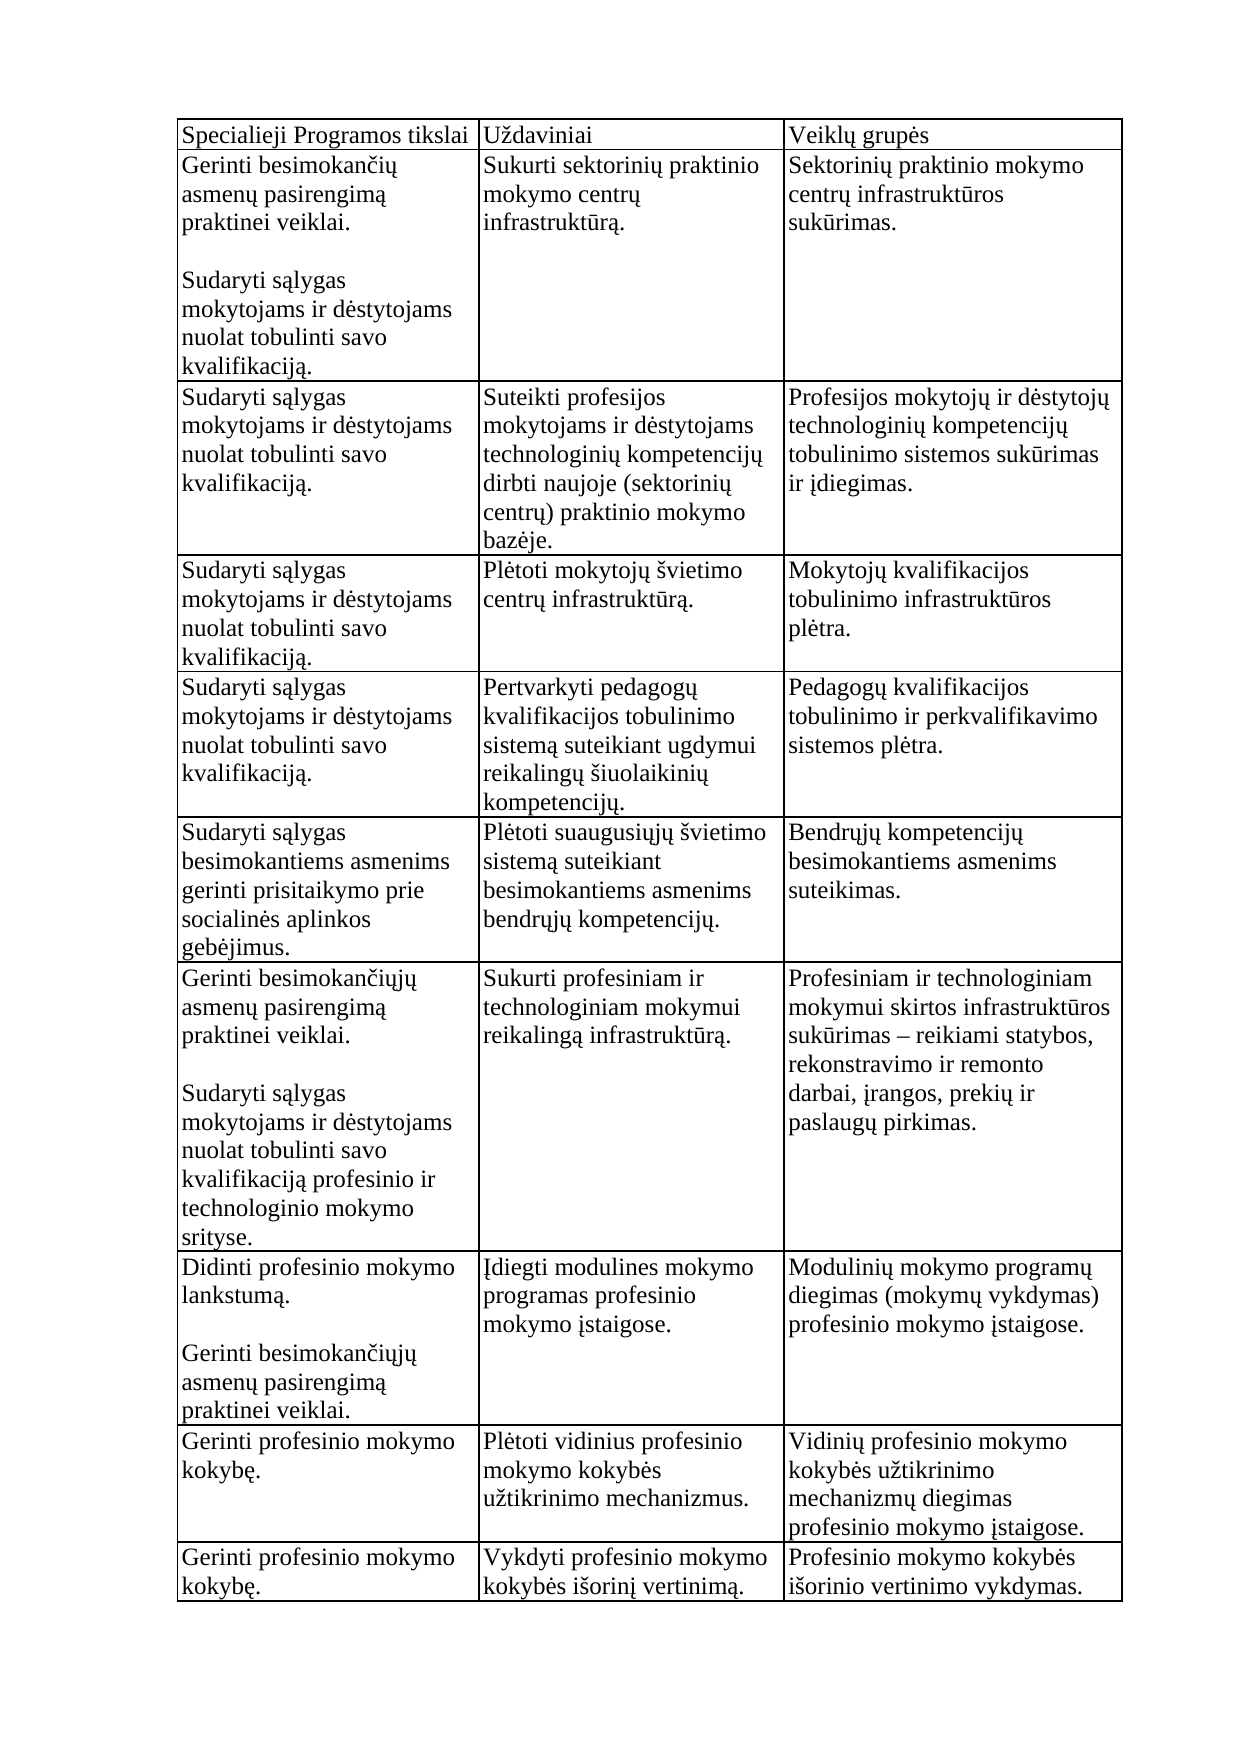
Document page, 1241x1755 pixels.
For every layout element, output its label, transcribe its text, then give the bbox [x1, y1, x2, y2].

table_cell Sudaryti sąlygas mokytojams ir dėstytojams nuolat tobulinti savo kvalifikaciją. [178, 556, 478, 671]
table_header Uždaviniai [480, 120, 783, 148]
table_cell Sudaryti sąlygas besimokantiems asmenims gerinti prisitaikymo prie socialinės aplinkos gebėjimus. [178, 818, 478, 961]
table_cell Bendrųjų kompetencijų besimokantiems asmenims suteikimas. [785, 818, 1121, 961]
table_cell Profesiniam ir technologiniam mokymui skirtos infrastruktūros sukūrimas – reikiami statybos, rekonstravimo ir remonto darbai, įrangos, prekių ir paslaugų pirkimas. [785, 963, 1121, 1250]
table_header Veiklų grupės [785, 120, 1121, 148]
table_cell Sukurti profesiniam ir technologiniam mokymui reikalingą infrastruktūrą. [480, 963, 783, 1250]
table_cell Gerinti besimokančių asmenų pasirengimą praktinei veiklai. Sudaryti sąlygas mokytojams ir dėstytojams nuolat tobulinti savo kvalifikaciją. [178, 150, 478, 380]
table_cell Įdiegti modulines mokymo programas profesinio mokymo įstaigose. [480, 1252, 783, 1424]
table_cell Pedagogų kvalifikacijos tobulinimo ir perkvalifikavimo sistemos plėtra. [785, 672, 1121, 816]
table_cell Gerinti profesinio mokymo kokybę. [178, 1426, 478, 1541]
table_cell Pertvarkyti pedagogų kvalifikacijos tobulinimo sistemą suteikiant ugdymui reikalingų šiuolaikinių kompetencijų. [480, 672, 783, 816]
table_cell Didinti profesinio mokymo lankstumą. Gerinti besimokančiųjų asmenų pasirengimą praktinei veiklai. [178, 1252, 478, 1424]
table_cell Modulinių mokymo programų diegimas (mokymų vykdymas) profesinio mokymo įstaigose. [785, 1252, 1121, 1424]
table_cell Vidinių profesinio mokymo kokybės užtikrinimo mechanizmų diegimas profesinio mokymo įstaigose. [785, 1426, 1121, 1541]
table_cell Profesinio mokymo kokybės išorinio vertinimo vykdymas. [785, 1543, 1121, 1600]
table_cell Suteikti profesijos mokytojams ir dėstytojams technologinių kompetencijų dirbti naujoje (sektorinių centrų) praktinio mokymo bazėje. [480, 382, 783, 554]
table_cell Mokytojų kvalifikacijos tobulinimo infrastruktūros plėtra. [785, 556, 1121, 671]
table_cell Sukurti sektorinių praktinio mokymo centrų infrastruktūrą. [480, 150, 783, 380]
table_cell Vykdyti profesinio mokymo kokybės išorinį vertinimą. [480, 1543, 783, 1600]
table_cell Plėtoti vidinius profesinio mokymo kokybės užtikrinimo mechanizmus. [480, 1426, 783, 1541]
table_cell Sektorinių praktinio mokymo centrų infrastruktūros sukūrimas. [785, 150, 1121, 380]
table_cell Sudaryti sąlygas mokytojams ir dėstytojams nuolat tobulinti savo kvalifikaciją. [178, 382, 478, 554]
table_header Specialieji Programos tikslai [178, 120, 478, 148]
table_cell Gerinti besimokančiųjų asmenų pasirengimą praktinei veiklai. Sudaryti sąlygas mokytojams ir dėstytojams nuolat tobulinti savo kvalifikaciją profesinio ir technologinio mokymo srityse. [178, 963, 478, 1250]
table_cell Plėtoti mokytojų švietimo centrų infrastruktūrą. [480, 556, 783, 671]
table_cell Gerinti profesinio mokymo kokybę. [178, 1543, 478, 1600]
table_cell Sudaryti sąlygas mokytojams ir dėstytojams nuolat tobulinti savo kvalifikaciją. [178, 672, 478, 816]
table_cell Profesijos mokytojų ir dėstytojų technologinių kompetencijų tobulinimo sistemos sukūrimas ir įdiegimas. [785, 382, 1121, 554]
table_cell Plėtoti suaugusiųjų švietimo sistemą suteikiant besimokantiems asmenims bendrųjų kompetencijų. [480, 818, 783, 961]
